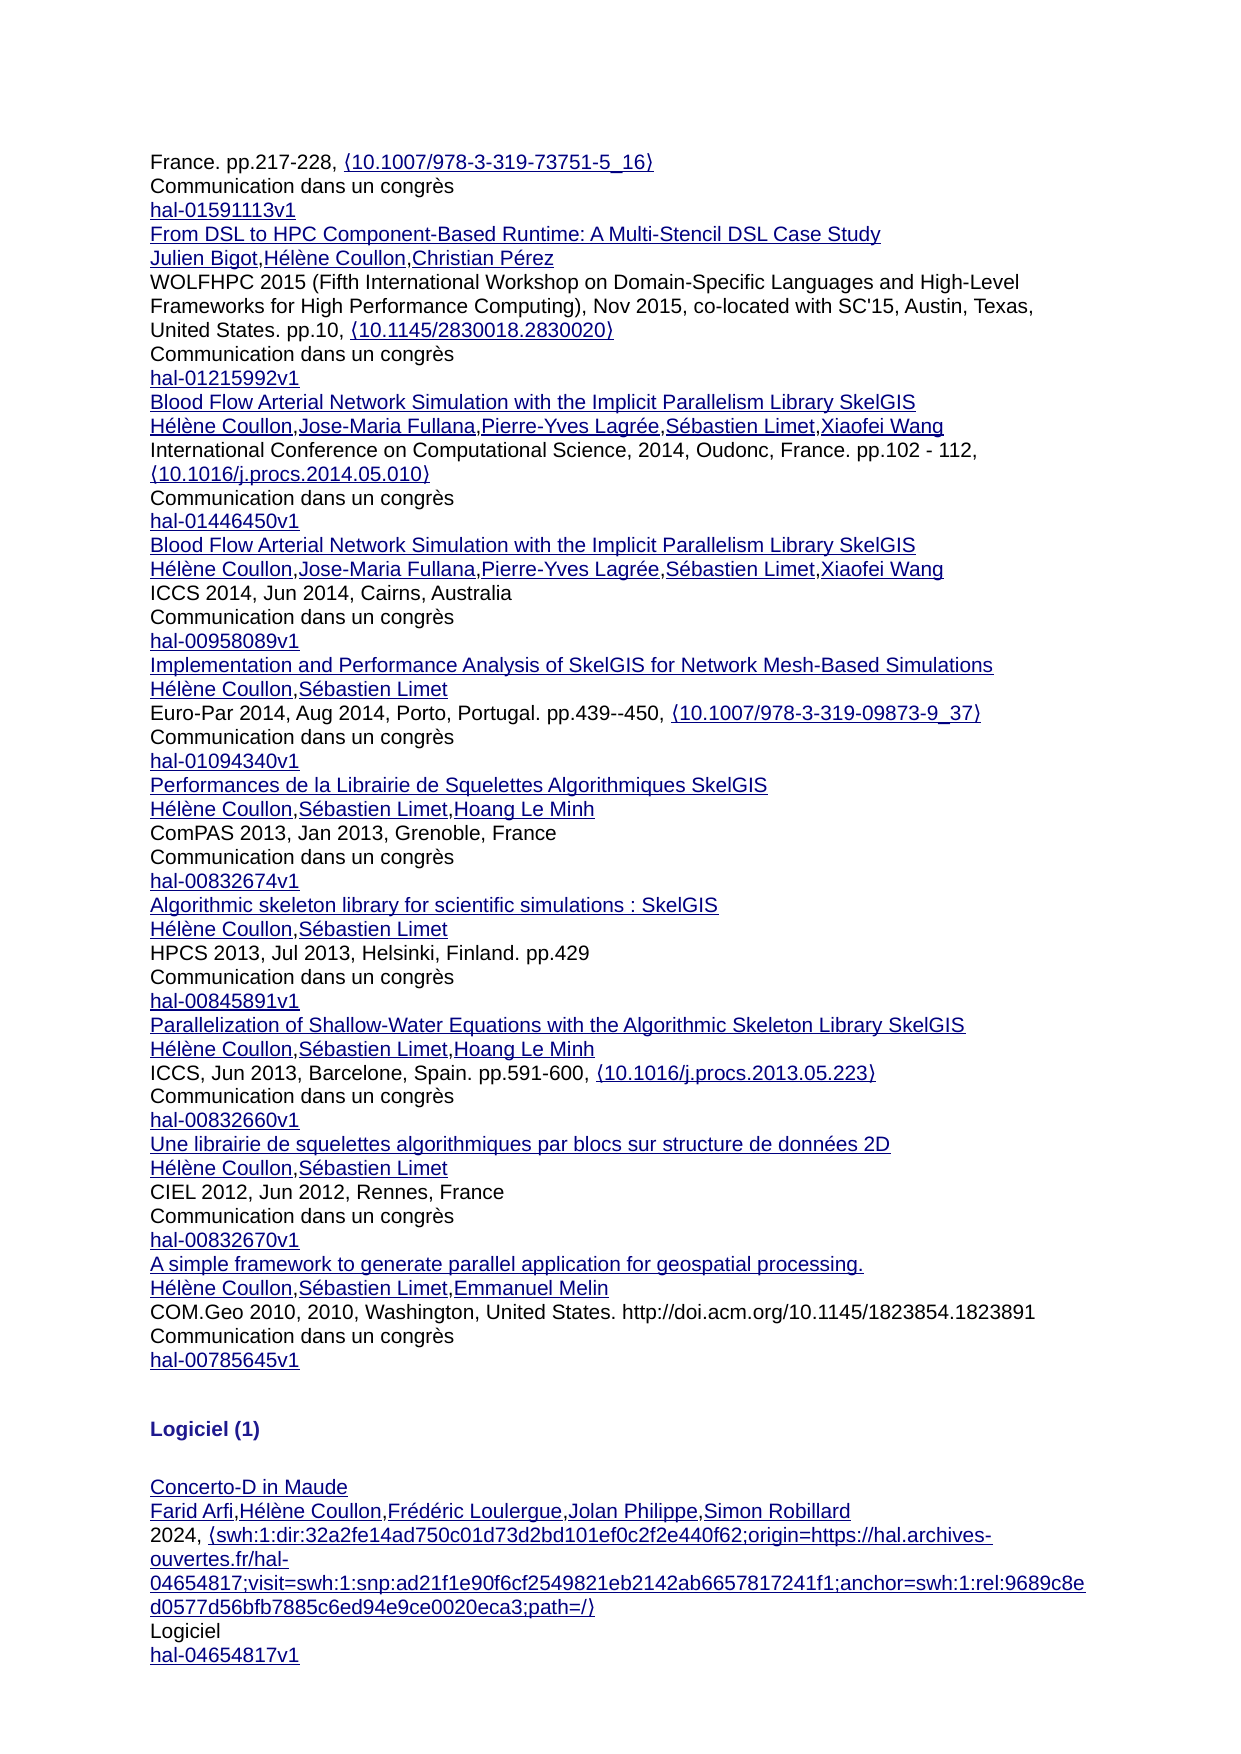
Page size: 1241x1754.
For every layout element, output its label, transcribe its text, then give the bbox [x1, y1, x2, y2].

table_cell A simple framework to generate parallel application for geospatial processing. Hélène Coullon,Sébastien Limet,Emmanuel Melin COM.Geo 2010, 2010, Washington, United States. http://doi.acm.org/10.1145/1823854.1823891 Communication dans un congrès hal-00785645v1 [150, 1252, 1090, 1372]
table_cell Algorithmic skeleton library for scientific simulations : SkelGIS Hélène Coullon,Sébastien Limet HPCS 2013, Jul 2013, Helsinki, Finland. pp.429 Communication dans un congrès hal-00845891v1 [150, 893, 1090, 1012]
table_cell Une librairie de squelettes algorithmiques par blocs sur structure de données 2D Hélène Coullon,Sébastien Limet CIEL 2012, Jun 2012, Rennes, France Communication dans un congrès hal-00832670v1 [150, 1132, 1090, 1252]
table_cell Blood Flow Arterial Network Simulation with the Implicit Parallelism Library SkelGIS Hélène Coullon,Jose-Maria Fullana,Pierre-Yves Lagrée,Sébastien Limet,Xiaofei Wang ICCS 2014, Jun 2014, Cairns, Australia Communication dans un congrès hal-00958089v1 [150, 533, 1090, 653]
table_cell From DSL to HPC Component-Based Runtime: A Multi-Stencil DSL Case Study Julien Bigot,Hélène Coullon,Christian Pérez WOLFHPC 2015 (Fifth International Workshop on Domain-Specific Languages and High-Level Frameworks for High Performance Computing), Nov 2015, co-located with SC'15, Austin, Texas, United States. pp.10, ⟨10.1145/2830018.2830020⟩ Communication dans un congrès hal-01215992v1 [150, 222, 1090, 389]
subtitle Logiciel (1) [150, 1417, 1090, 1441]
table_cell France. pp.217-228, ⟨10.1007/978-3-319-73751-5_16⟩ Communication dans un congrès hal-01591113v1 [150, 150, 1090, 222]
table_cell Parallelization of Shallow-Water Equations with the Algorithmic Skeleton Library SkelGIS Hélène Coullon,Sébastien Limet,Hoang Le Minh ICCS, Jun 2013, Barcelone, Spain. pp.591-600, ⟨10.1016/j.procs.2013.05.223⟩ Communication dans un congrès hal-00832660v1 [150, 1013, 1090, 1132]
table_cell Blood Flow Arterial Network Simulation with the Implicit Parallelism Library SkelGIS Hélène Coullon,Jose-Maria Fullana,Pierre-Yves Lagrée,Sébastien Limet,Xiaofei Wang International Conference on Computational Science, 2014, Oudonc, France. pp.102 - 112, ⟨10.1016/j.procs.2014.05.010⟩ Communication dans un congrès hal-01446450v1 [150, 390, 1090, 533]
table_header Concerto-D in Maude Farid Arfi,Hélène Coullon,Frédéric Loulergue,Jolan Philippe,Simon Robillard 2024, ⟨swh:1:dir:32a2fe14ad750c01d73d2bd101ef0c2f2e440f62;origin=https://hal.archives-ouvertes.fr/hal-04654817;visit=swh:1:snp:ad21f1e90f6cf2549821eb2142ab6657817241f1;anchor=swh:1:rel:9689c8ed0577d56bfb7885c6ed94e9ce0020eca3;path=/⟩ Logiciel hal-04654817v1 [150, 1475, 1090, 1667]
table_cell Implementation and Performance Analysis of SkelGIS for Network Mesh-Based Simulations Hélène Coullon,Sébastien Limet Euro-Par 2014, Aug 2014, Porto, Portugal. pp.439--450, ⟨10.1007/978-3-319-09873-9_37⟩ Communication dans un congrès hal-01094340v1 [150, 653, 1090, 773]
table_cell Performances de la Librairie de Squelettes Algorithmiques SkelGIS Hélène Coullon,Sébastien Limet,Hoang Le Minh ComPAS 2013, Jan 2013, Grenoble, France Communication dans un congrès hal-00832674v1 [150, 773, 1090, 893]
